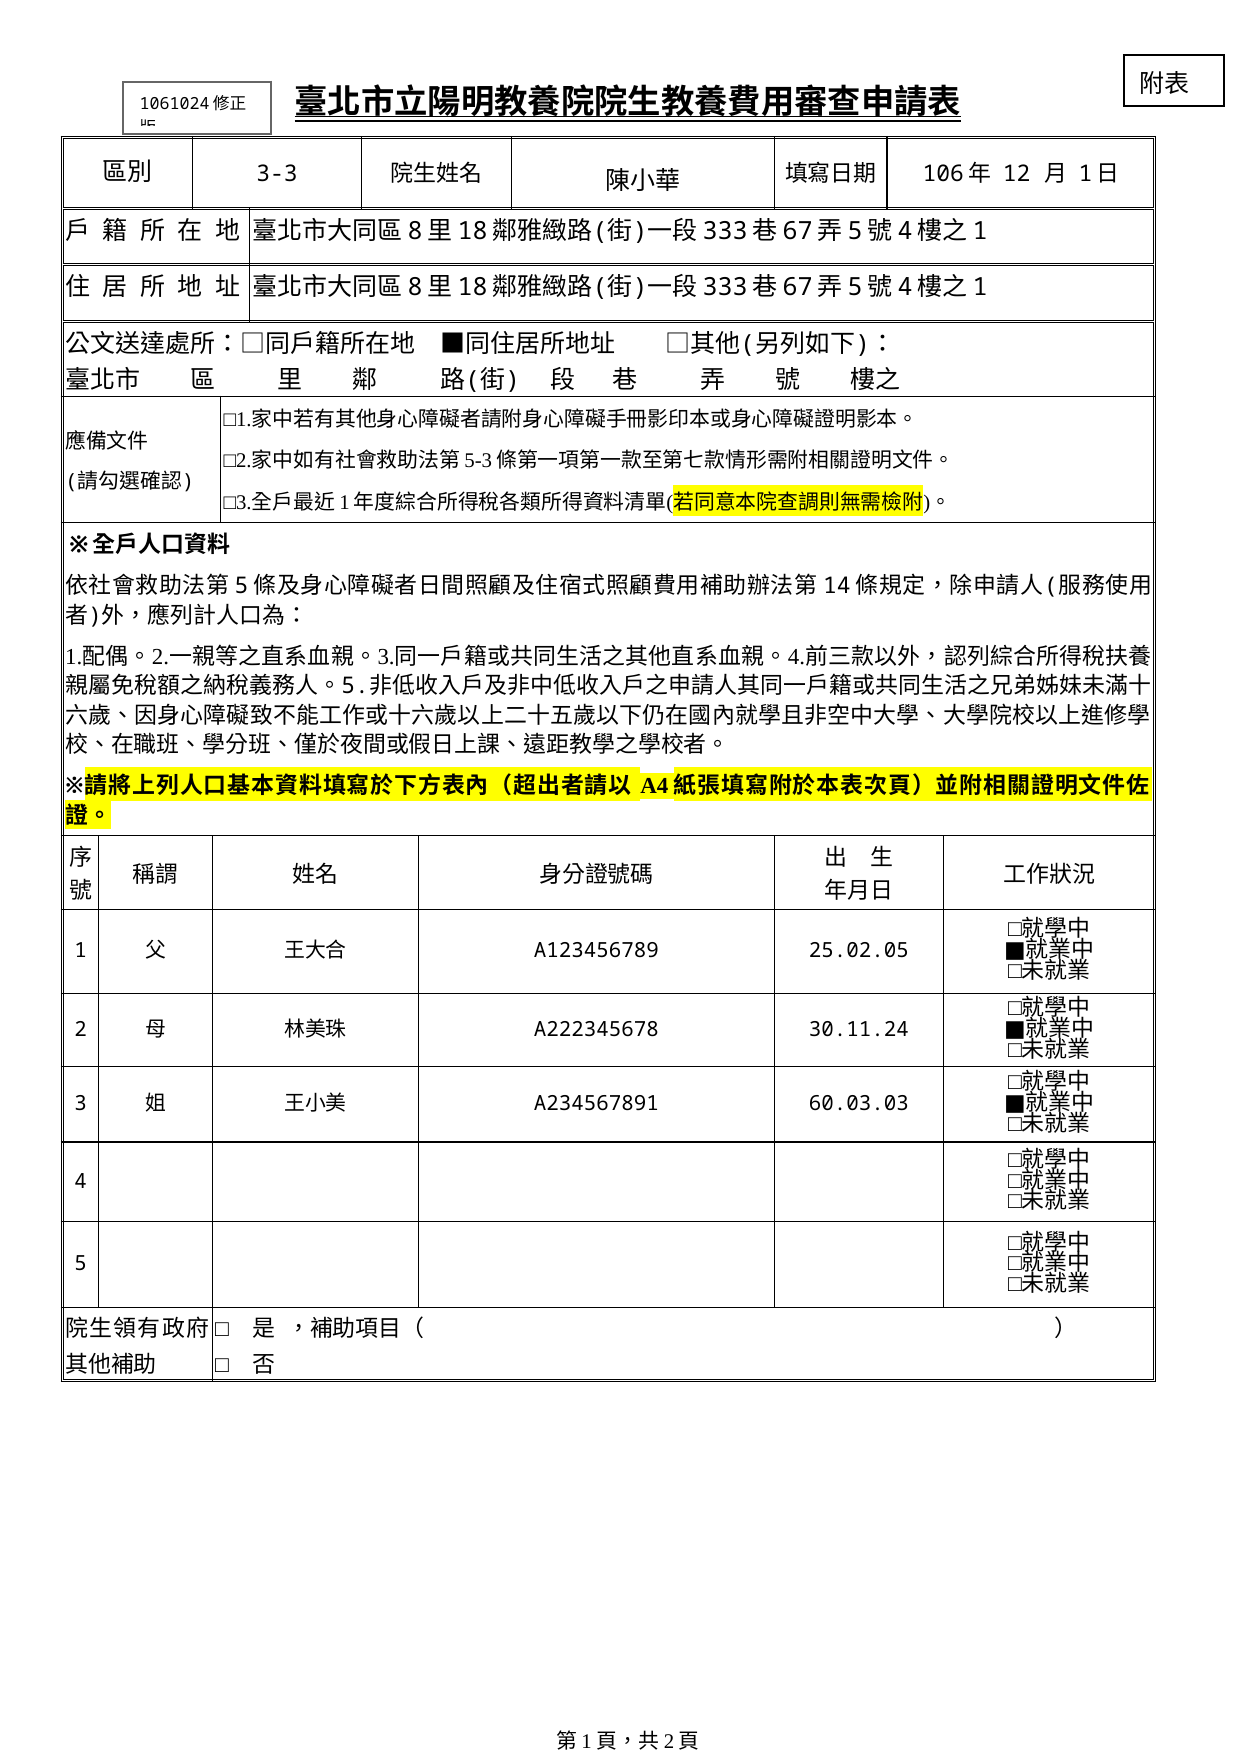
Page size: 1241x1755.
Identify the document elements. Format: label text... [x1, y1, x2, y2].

table_cell [99, 1143, 212, 1221]
table_cell 應備文件 (請勾選確認) [64, 397, 220, 522]
table_header 填寫日期 [775, 139, 886, 207]
table_cell 父 [99, 910, 212, 993]
table_cell 母 [99, 994, 212, 1066]
text 臺北市立陽明教養院院生教養費用審查申請表 [133, 75, 1122, 123]
table_cell 林美珠 [213, 994, 418, 1066]
table_cell 60.03.03 [775, 1067, 943, 1141]
table_cell 院生領有政府其他補助 [64, 1308, 212, 1379]
table_cell 4 [64, 1143, 98, 1221]
table_cell A234567891 [419, 1067, 774, 1141]
table_cell 身分證號碼 [419, 836, 774, 909]
table_cell 2 [64, 994, 98, 1066]
table_cell □1.家中若有其他身心障礙者請附身心障礙手冊影印本或身心障礙證明影本。 □2.家中如有社會救助法第5-3條第一項第一款至第七款情形需附相關證明文件。 □3.全戶最近1年度綜合所得稅各類所得資料清單(若同意本院查調則無需檢附)。 [221, 397, 1153, 522]
table_cell □就學中 ■就業中 □未就業 [944, 1067, 1153, 1141]
table_cell 是 ，補助項目（ ） 否 [213, 1308, 1153, 1379]
table_cell 姓名 [213, 836, 418, 909]
table_cell 出 生 年月日 [775, 836, 943, 909]
table_cell □就學中 ■就業中 □未就業 [944, 994, 1153, 1066]
table_header 3-3 [193, 139, 361, 207]
table_header 106年 12 月 1日 [888, 139, 1153, 207]
table_cell □就學中 □就業中 □未就業 [944, 1222, 1153, 1307]
table_cell 1 [64, 910, 98, 993]
table_cell 姐 [99, 1067, 212, 1141]
table_cell 王小美 [213, 1067, 418, 1141]
table_cell 戶 籍 所 在 地 [64, 210, 249, 263]
table_cell 25.02.05 [775, 910, 943, 993]
table_cell 臺北市大同區8里18鄰雅緻路(街)一段333巷67弄5號4樓之1 [250, 210, 1153, 263]
table_cell 5 [64, 1222, 98, 1307]
table_cell [775, 1222, 943, 1307]
table_cell □就學中 ■就業中 □未就業 [944, 910, 1153, 993]
table_cell 王大合 [213, 910, 418, 993]
table_cell 序號 [64, 836, 98, 909]
table_cell 住 居 所 地 址 [64, 266, 249, 320]
table_cell [419, 1143, 774, 1221]
table_cell 3 [64, 1067, 98, 1141]
table_header 陳小華 [512, 139, 774, 207]
text 1061024修正版 [139, 90, 255, 126]
text 臺北市立陽明教養院院生教養費用審查申請表 [1125, 56, 1223, 105]
table_cell [213, 1222, 418, 1307]
table_cell [419, 1222, 774, 1307]
table_cell 臺北市大同區8里18鄰雅緻路(街)一段333巷67弄5號4樓之1 [250, 266, 1153, 320]
table_header 院生姓名 [362, 139, 511, 207]
table_cell [213, 1143, 418, 1221]
table_cell 30.11.24 [775, 994, 943, 1066]
table_header 區別 [64, 139, 192, 207]
table_cell 公文送達處所：□同戶籍所在地 ■同住居所地址 □其他(另列如下)： 臺北市 區 里 鄰 路(街) 段 巷 弄 號 樓之 [64, 323, 1153, 396]
table_cell A222345678 [419, 994, 774, 1066]
text 附表1 [1139, 63, 1208, 97]
table_cell 稱謂 [99, 836, 212, 909]
table_cell [775, 1143, 943, 1221]
table_cell 工作狀況 [944, 836, 1153, 909]
text 臺北市立陽明教養院院生教養費用審查申請表 [124, 83, 270, 133]
table_cell A123456789 [419, 910, 774, 993]
table_cell [99, 1222, 212, 1307]
table_cell □就學中 □就業中 □未就業 [944, 1143, 1153, 1221]
table_cell ※全戶人口資料 依社會救助法第5條及身心障礙者日間照顧及住宿式照顧費用補助辦法第14條規定，除申請人(服務使用者)外，應列計人口為： 1.配偶。2.一親等之直系血親。3.同一戶籍或共同生活之其他直系血親。4.前三款以外，認列綜合所得稅扶養親屬免稅額之納稅義務人。5.非低收入戶及非中低收入戶之申請人其同一戶籍或共同生活之兄弟姊妹未滿十六歲、因身心障礙致不能工作或十六歲以上二十五歲以下仍在國內就學且非空中大學、大學院校以上進修學校、在職班、學分班、僅於夜間或假日上課、遠距教學之學校者。 ※請將上列人口基本資料填寫於下方表內（超出者請以A4紙張填寫附於本表次頁）並附相關證明文件佐證。 [64, 523, 1153, 835]
